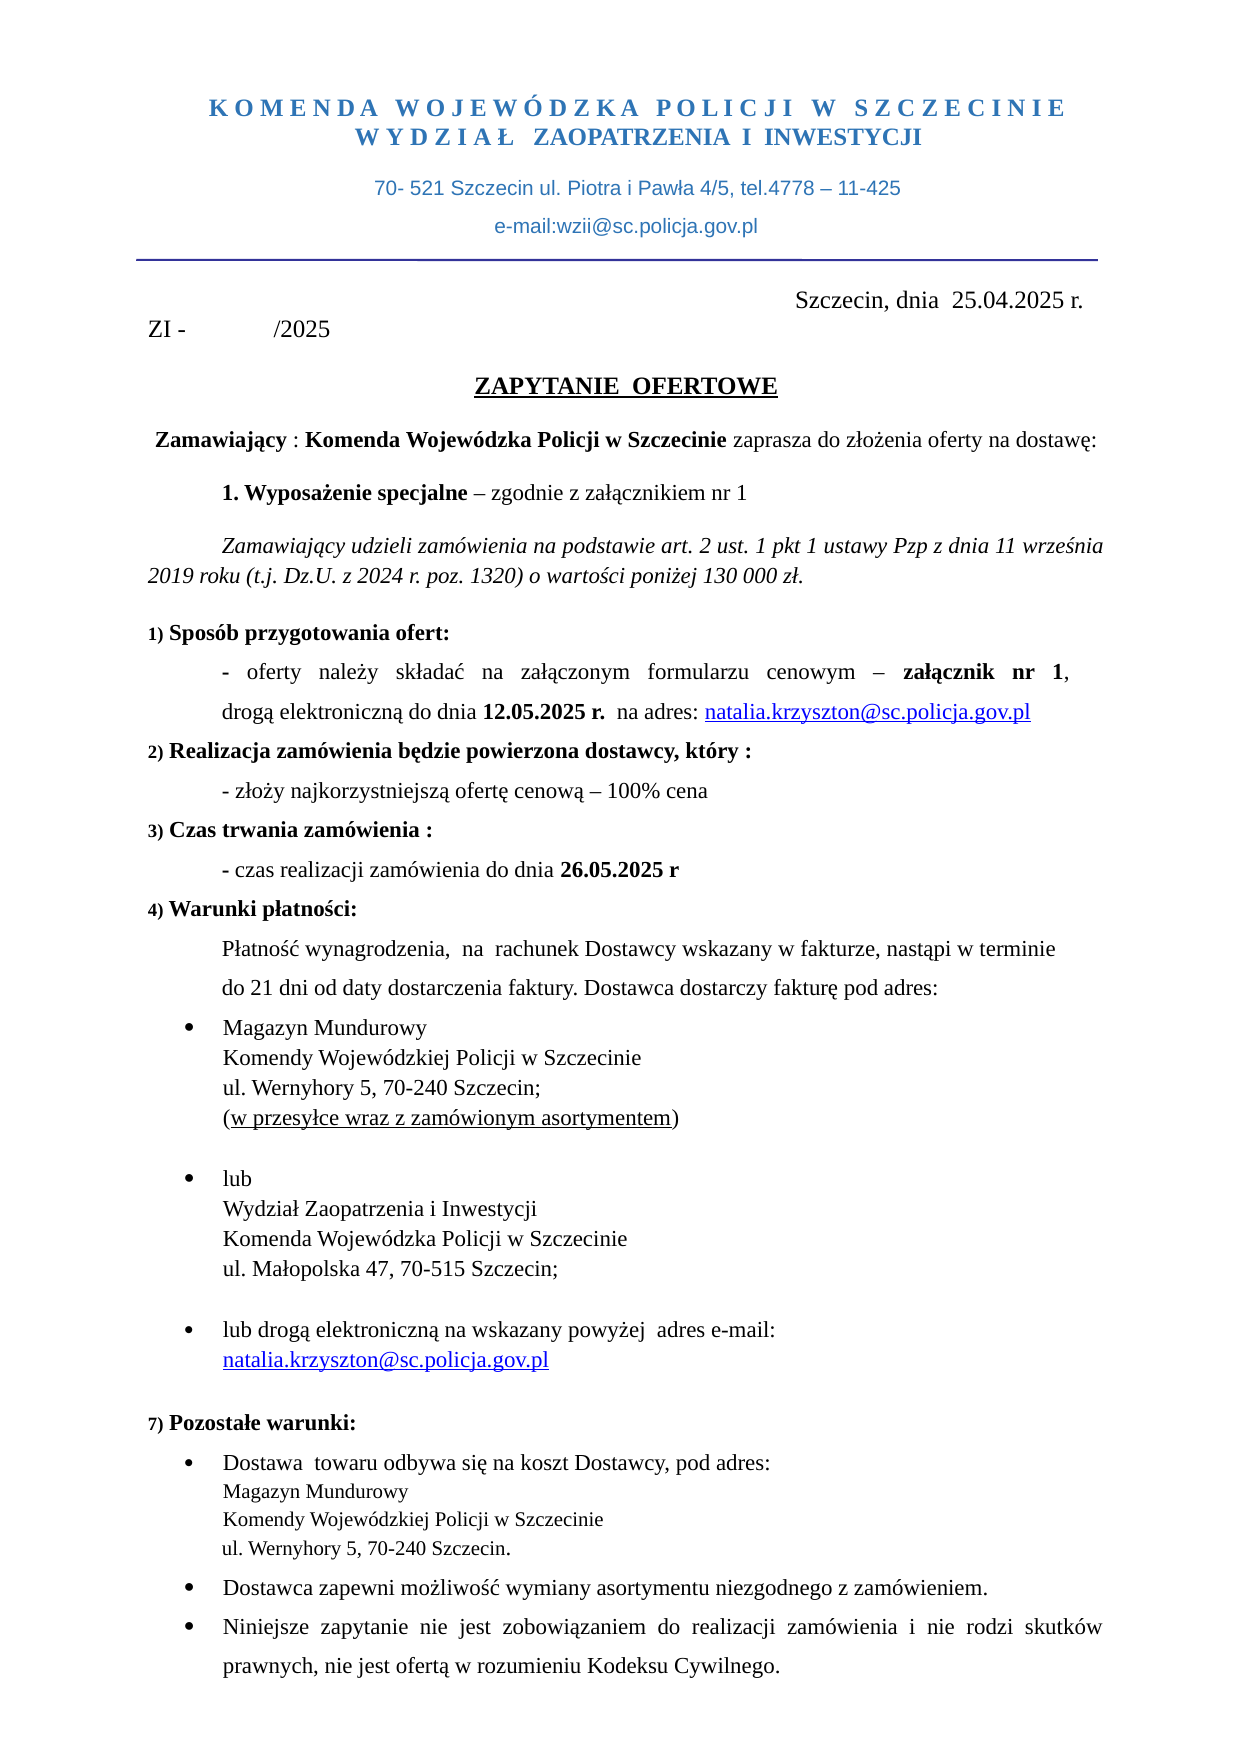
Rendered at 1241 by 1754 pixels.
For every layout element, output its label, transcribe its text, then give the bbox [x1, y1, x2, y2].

text - czas realizacji zamówienia do dnia 26.05.2025 r [148, 856, 1104, 882]
text Komendy Wojewódzkiej Policji w Szczecinie [223, 1044, 1104, 1070]
text - złoży najkorzystniejszą ofertę cenową – 100% cena [148, 777, 1104, 803]
text - oferty należy składać na załączonym formularzu cenowym – załącznik nr 1, drogą elektroniczną do dnia 12.05.2025 r. na adres: natalia.krzyszton@sc.policja.gov.pl [222, 658, 1104, 724]
text do 21 dni od daty dostarczenia faktury. Dostawca dostarczy fakturę pod adres: [148, 974, 1104, 1000]
text ul. Wernyhory 5, 70-240 Szczecin; [223, 1074, 1104, 1100]
text Płatność wynagrodzenia, na rachunek Dostawcy wskazany w fakturze, nastąpi w terminie [148, 934, 1104, 961]
list Czas trwania zamówienia : [148, 816, 1104, 842]
text Zamawiający : Komenda Wojewódzka Policji w Szczecinie zaprasza do złożenia oferty na dostawę: [148, 427, 1104, 453]
list Wyposażenie specjalne – zgodnie z załącznikiem nr 1 [222, 479, 1104, 506]
text Zamawiający udzieli zamówienia na podstawie art. 2 ust. 1 pkt 1 ustawy Pzp z dnia 11 września 2019 roku (t.j. Dz.U. z 2024 r. poz. 1320) o wartości poniżej 130 000 zł. [148, 532, 1104, 588]
list lub Wydział Zaopatrzenia i Inwestycji [185, 1164, 1104, 1221]
text ul. Wernyhory 5, 70-240 Szczecin. [222, 1534, 1104, 1560]
list Magazyn Mundurowy [185, 1013, 1104, 1040]
list lub drogą elektroniczną na wskazany powyżej adres e-mail: natalia.krzyszton@sc.policja.gov.pl [185, 1316, 1104, 1405]
list Dostawca zapewni możliwość wymiany asortymentu niezgodnego z zamówieniem. [185, 1573, 1104, 1600]
text Komenda Wojewódzka Policji w Szczecinie [223, 1225, 1104, 1251]
text (w przesyłce wraz z zamówionym asortymentem) [223, 1104, 1104, 1131]
list Pozostałe warunki: [148, 1409, 1104, 1436]
list Realizacja zamówienia będzie powierzona dostawcy, który : [148, 737, 1104, 763]
list Sposób przygotowania ofert: [148, 619, 1104, 645]
text ul. Małopolska 47, 70-515 Szczecin; [223, 1255, 1104, 1282]
text ZI - /2025 [148, 314, 1104, 343]
list Dostawa towaru odbywa się na koszt Dostawcy, pod adres: Magazyn Mundurowy [185, 1449, 1104, 1503]
text Szczecin, dnia 25.04.2025 r. [738, 285, 1104, 314]
text Komendy Wojewódzkiej Policji w Szczecinie [223, 1506, 1104, 1531]
list Warunki płatności: [148, 895, 1104, 921]
list Niniejsze zapytanie nie jest zobowiązaniem do realizacji zamówienia i nie rodzi skutków prawnych, nie jest ofertą w rozumieniu Kodeksu Cywilnego. [185, 1613, 1104, 1679]
text ZAPYTANIE OFERTOWE [148, 371, 1104, 400]
